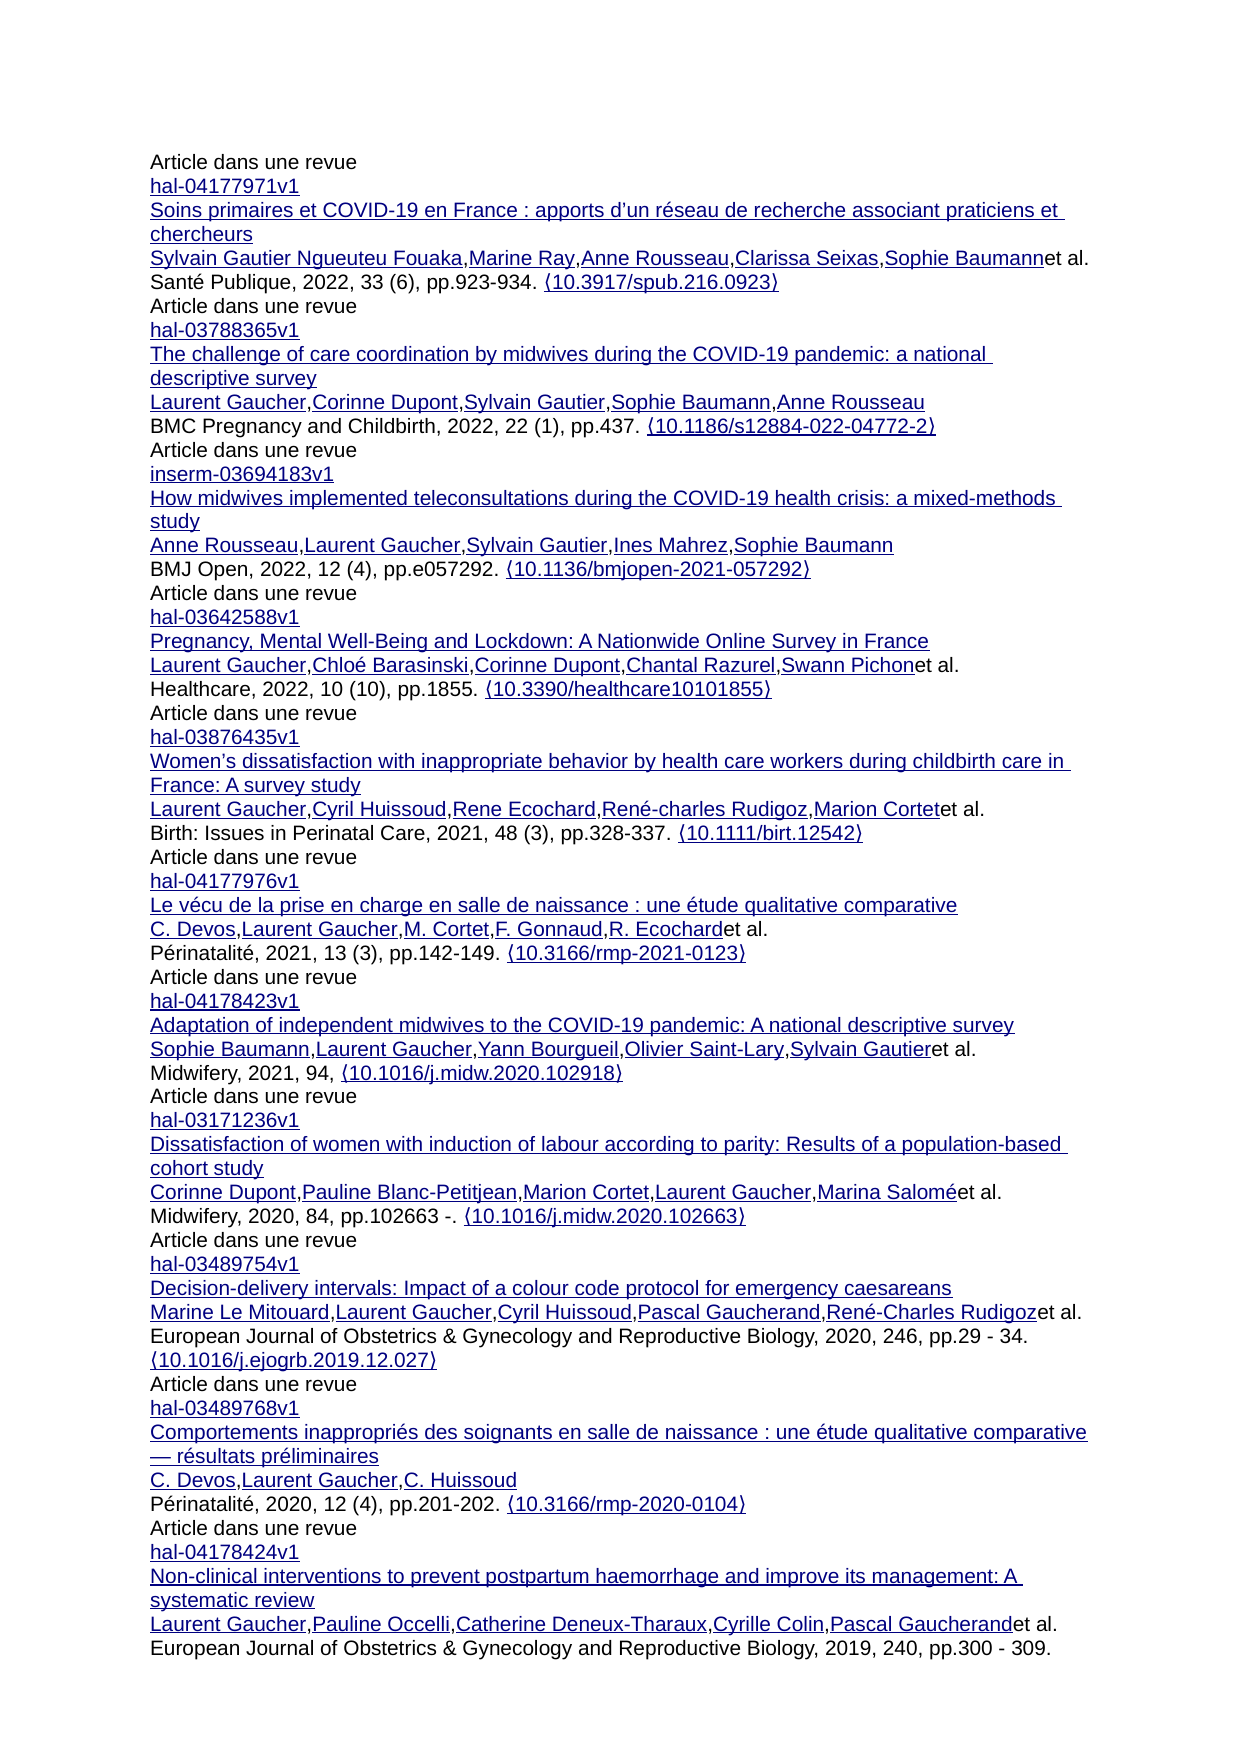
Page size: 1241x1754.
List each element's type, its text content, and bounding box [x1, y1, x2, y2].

table_cell Article dans une revue hal-04177971v1 [150, 150, 1090, 198]
table_cell Dissatisfaction of women with induction of labour according to parity: Results of a population-based cohort study Corinne Dupont,Pauline Blanc-Petitjean,Marion Cortet,Laurent Gaucher,Marina Saloméet al. Midwifery, 2020, 84, pp.102663 -. ⟨10.1016/j.midw.2020.102663⟩ Article dans une revue hal-03489754v1 [150, 1132, 1090, 1276]
table_cell The challenge of care coordination by midwives during the COVID-19 pandemic: a national descriptive survey Laurent Gaucher,Corinne Dupont,Sylvain Gautier,Sophie Baumann,Anne Rousseau BMC Pregnancy and Childbirth, 2022, 22 (1), pp.437. ⟨10.1186/s12884-022-04772-2⟩ Article dans une revue inserm-03694183v1 [150, 342, 1090, 485]
table_cell Soins primaires et COVID-19 en France : apports d’un réseau de recherche associant praticiens et chercheurs Sylvain Gautier Ngueuteu Fouaka,Marine Ray,Anne Rousseau,Clarissa Seixas,Sophie Baumannet al. Santé Publique, 2022, 33 (6), pp.923-934. ⟨10.3917/spub.216.0923⟩ Article dans une revue hal-03788365v1 [150, 198, 1090, 342]
table_cell Decision-delivery intervals: Impact of a colour code protocol for emergency caesareans Marine Le Mitouard,Laurent Gaucher,Cyril Huissoud,Pascal Gaucherand,René-Charles Rudigozet al. European Journal of Obstetrics & Gynecology and Reproductive Biology, 2020, 246, pp.29 - 34. ⟨10.1016/j.ejogrb.2019.12.027⟩ Article dans une revue hal-03489768v1 [150, 1276, 1090, 1420]
table_cell Le vécu de la prise en charge en salle de naissance : une étude qualitative comparative C. Devos,Laurent Gaucher,M. Cortet,F. Gonnaud,R. Ecochardet al. Périnatalité, 2021, 13 (3), pp.142-149. ⟨10.3166/rmp-2021-0123⟩ Article dans une revue hal-04178423v1 [150, 893, 1090, 1012]
table_cell Non-clinical interventions to prevent postpartum haemorrhage and improve its management: A systematic review Laurent Gaucher,Pauline Occelli,Catherine Deneux-Tharaux,Cyrille Colin,Pascal Gaucherandet al. European Journal of Obstetrics & Gynecology and Reproductive Biology, 2019, 240, pp.300 - 309. [150, 1564, 1090, 1659]
table_cell How midwives implemented teleconsultations during the COVID-19 health crisis: a mixed-methods study Anne Rousseau,Laurent Gaucher,Sylvain Gautier,Ines Mahrez,Sophie Baumann BMJ Open, 2022, 12 (4), pp.e057292. ⟨10.1136/bmjopen-2021-057292⟩ Article dans une revue hal-03642588v1 [150, 485, 1090, 629]
table_cell Pregnancy, Mental Well-Being and Lockdown: A Nationwide Online Survey in France Laurent Gaucher,Chloé Barasinski,Corinne Dupont,Chantal Razurel,Swann Pichonet al. Healthcare, 2022, 10 (10), pp.1855. ⟨10.3390/healthcare10101855⟩ Article dans une revue hal-03876435v1 [150, 629, 1090, 749]
table_cell Women’s dissatisfaction with inappropriate behavior by health care workers during childbirth care in France: A survey study Laurent Gaucher,Cyril Huissoud,Rene Ecochard,René‐charles Rudigoz,Marion Cortetet al. Birth: Issues in Perinatal Care, 2021, 48 (3), pp.328-337. ⟨10.1111/birt.12542⟩ Article dans une revue hal-04177976v1 [150, 749, 1090, 893]
table_cell Adaptation of independent midwives to the COVID-19 pandemic: A national descriptive survey Sophie Baumann,Laurent Gaucher,Yann Bourgueil,Olivier Saint-Lary,Sylvain Gautieret al. Midwifery, 2021, 94, ⟨10.1016/j.midw.2020.102918⟩ Article dans une revue hal-03171236v1 [150, 1013, 1090, 1132]
table_cell Comportements inappropriés des soignants en salle de naissance : une étude qualitative comparative — résultats préliminaires C. Devos,Laurent Gaucher,C. Huissoud Périnatalité, 2020, 12 (4), pp.201-202. ⟨10.3166/rmp-2020-0104⟩ Article dans une revue hal-04178424v1 [150, 1420, 1090, 1563]
